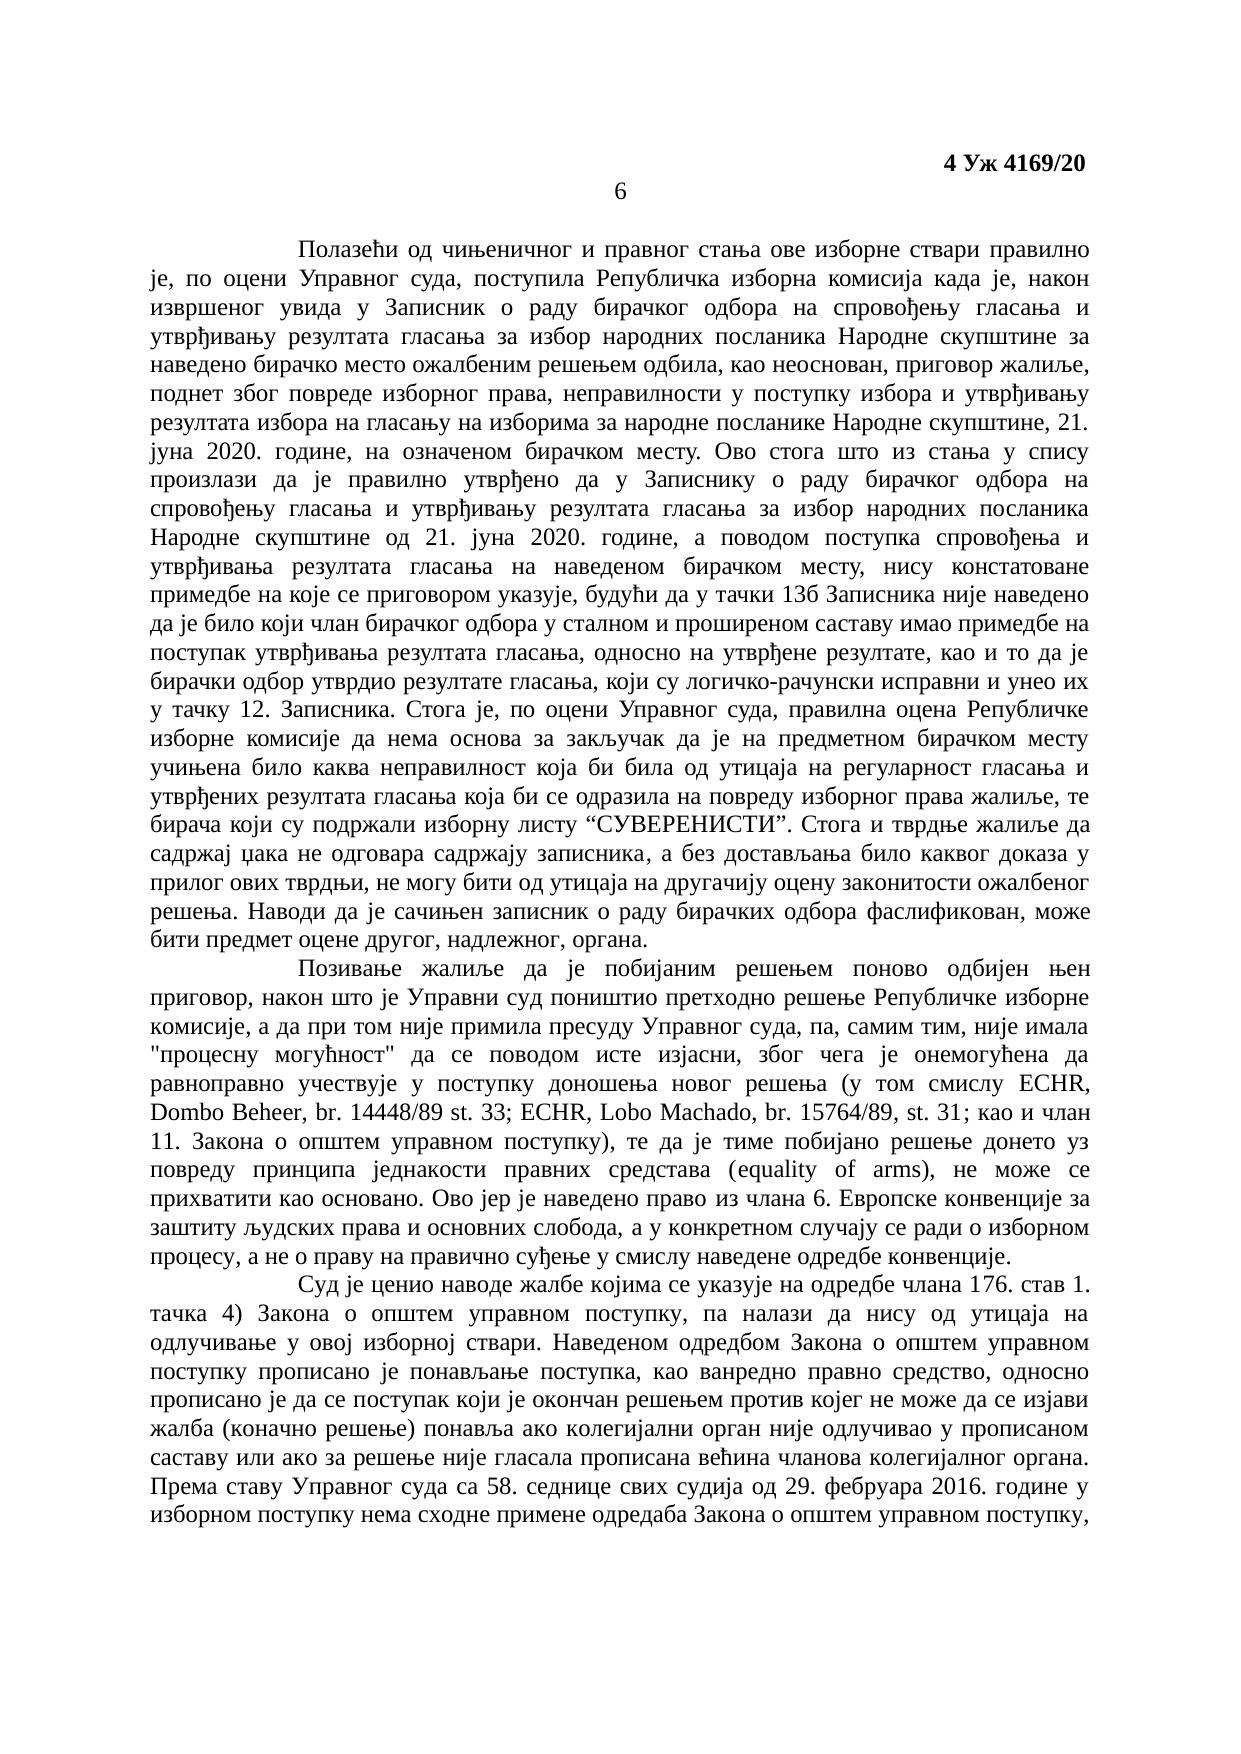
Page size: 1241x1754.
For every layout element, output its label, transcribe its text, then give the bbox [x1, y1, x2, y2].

text Позивање жалиље да је побијаним решењем поново одбијен њен приговор, након што је Управни суд поништио претходно решење Републичке изборне комисије, а да при том није примила пресуду Управног суда, па, самим тим, није имала "процесну могућност" да се поводом исте изјасни, због чега је онемогућена да равноправно учествује у поступку доношења новог решења (у том смислу ECHR, Dombo Beheer, br. 14448/89 st. 33; ECHR, Lobo Machado, br. 15764/89, st. 31; као и члан 11. Закона о општем управном поступку), те да је тиме побијано решење донето уз повреду принципа једнакости правних средстава (equality of arms), не може се прихватити као основано. Ово јер је наведено право из члана 6. Европске конвенције за заштиту људских права и основних слобода, а у конкретном случају се ради о изборном процесу, а не о праву на правично суђење у смислу наведене одредбе конвенције. [150, 953, 1091, 1269]
text Полазећи од чињеничног и правног стања ове изборне ствари правилно је, по оцени Управног суда, поступила Републичка изборна комисија када је, након извршеног увида у Записник о раду бирачког одбора на спровођењу гласања и утврђивању резултата гласања за избор народних посланика Народне скупштине за наведено бирачко место ожалбеним решењем одбила, као неоснован, приговор жалиље, поднет због повреде изборног права, неправилности у поступку избора и утврђивању резултата избора на гласању на изборима за народне посланике Народне скупштине, 21. јуна 2020. године, на означеном бирачком месту. Ово стога што из стања у спису произлази да је правилно утврђено да у Записнику о раду бирачког одбора на спровођењу гласања и утврђивању резултата гласања за избор народних посланика Народне скупштине од 21. јуна 2020. године, а поводом поступка спровођења и утврђивања резултата гласања на наведеном бирачком месту, нису констатоване примедбе на које се приговором указује, будући да у тачки 13б Записника није наведено да је било који члан бирачког одбора у сталном и проширеном саставу имао примедбе на поступак утврђивања резултата гласања, односно на утврђене резултате, као и то да је бирачки одбор утврдио резултате гласања, који су логичко-рачунски исправни и унео их у тачку 12. Записника. Стога је, по оцени Управног суда, правилна оцена Републичке изборне комисије да нема основа за закључак да је на предметном бирачком месту учињена било каква неправилност која би била од утицаја на регуларност гласања и утврђених резултата гласања која би се одразила на повреду изборног права жалиље, те бирача који су подржали изборну листу “СУВЕРЕНИСТИ”. Стога и тврдње жалиље да садржај џака не одговара садржају записника, а без достављања било каквог доказа у прилог ових тврдњи, не могу бити од утицаја на другачију оцену законитости ожалбеног решења. Наводи да је сачињен записник о раду бирачких одбора фаслификован, може бити предмет оцене другог, надлежног, органа. [150, 234, 1091, 953]
text Суд је ценио наводе жалбе којима се указује на одредбе члана 176. став 1. тачка 4) Закона о општем управном поступку, па налази да нису од утицаја на одлучивање у овој изборној ствари. Наведеном одредбом Закона о општем управном поступку прописано је понављање поступка, као ванредно правно средство, односно прописано је да се поступак који је окончан решењем против којег не може да се изјави жалба (коначно решење) понавља ако колегијални орган није одлучивао у прописаном саставу или ако за решење није гласала прописана већина чланова колегијалног органа. Према ставу Управног суда са 58. седнице свих судија од 29. фебруара 2016. године у изборном поступку нема сходне примене одредаба Закона о општем управном поступку, [150, 1269, 1091, 1528]
